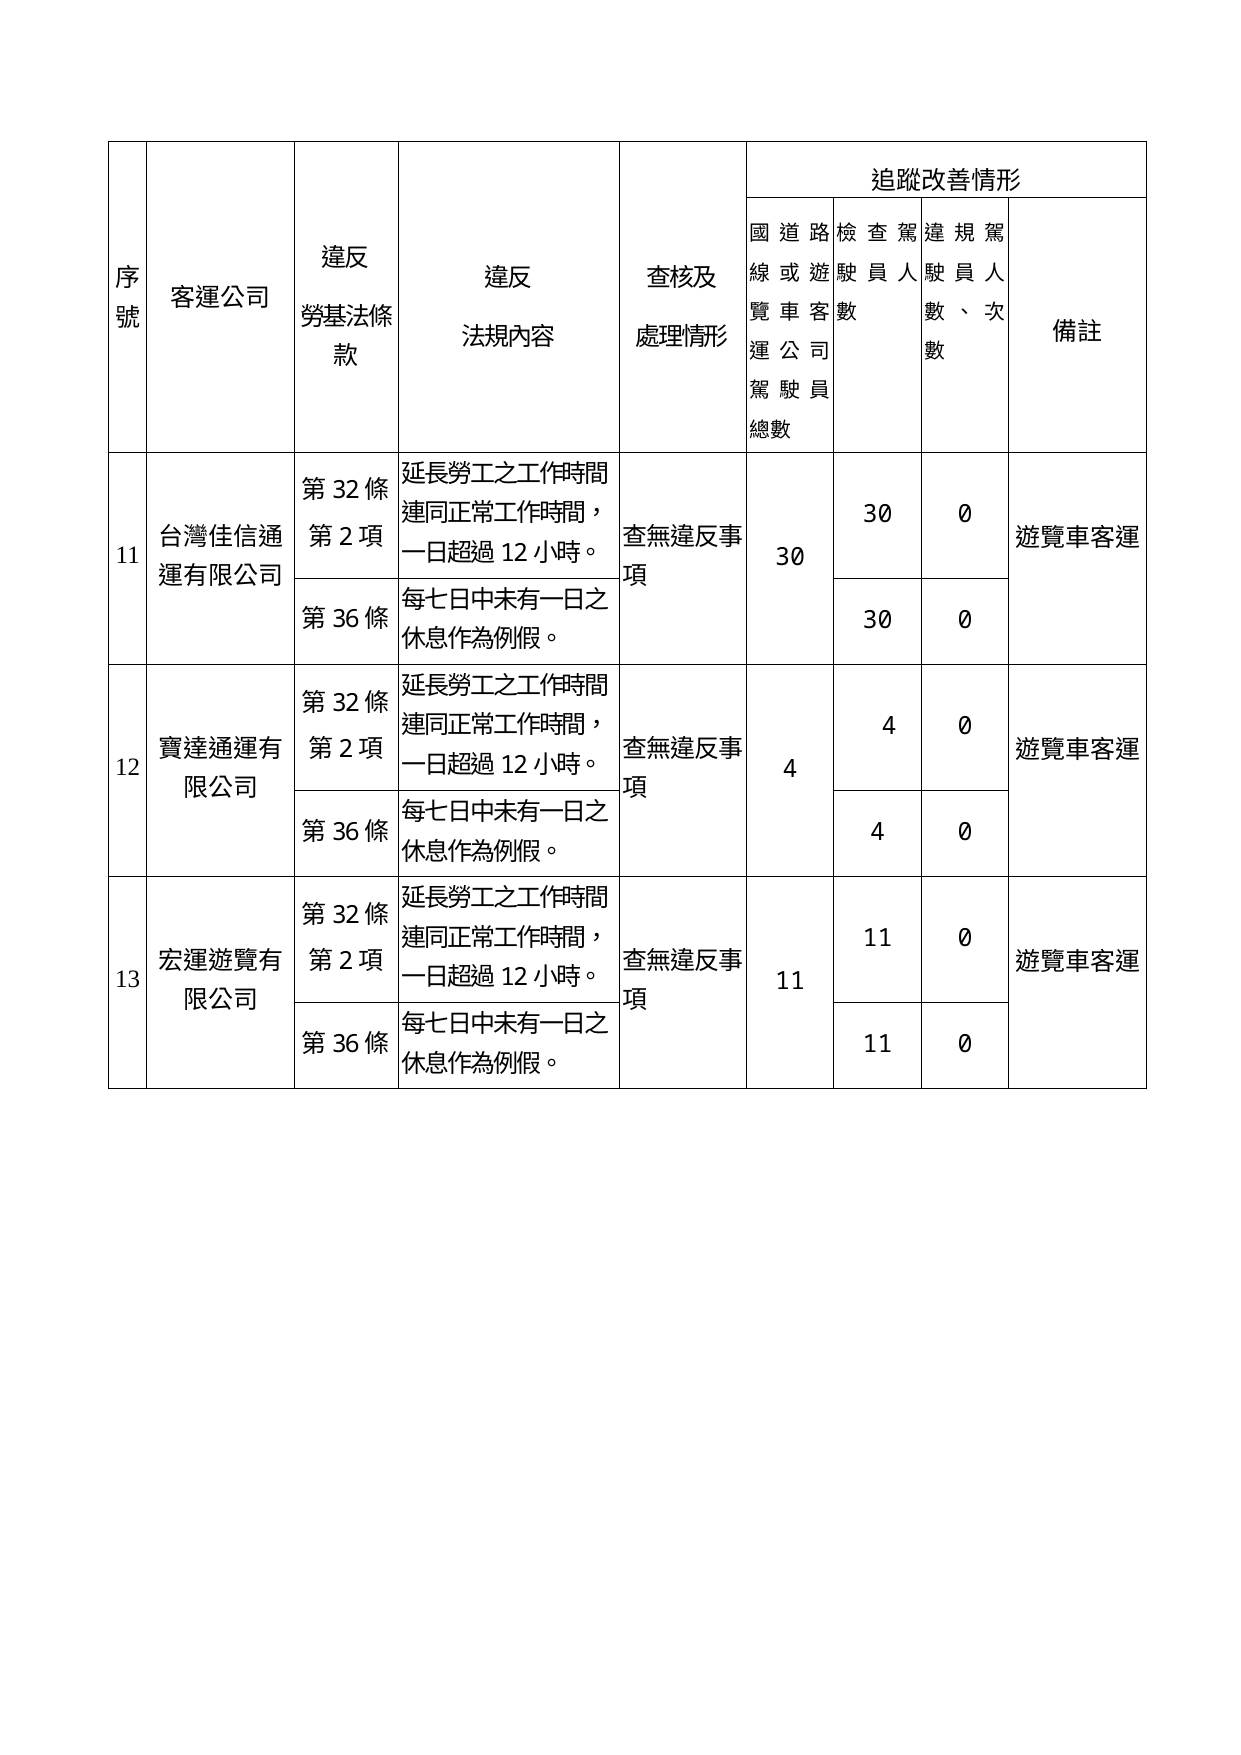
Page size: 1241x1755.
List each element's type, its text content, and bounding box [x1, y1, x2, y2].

table_cell 查無違反事項 [620, 453, 746, 664]
table_cell 11 [834, 877, 921, 1002]
table_cell 12 [109, 665, 146, 876]
table_cell 0 [922, 579, 1008, 664]
table_cell 第32條 第2項 [295, 665, 398, 790]
table_cell 11 [834, 1003, 921, 1088]
table_cell 遊覽車客運 [1009, 665, 1146, 876]
table_cell 30 [834, 579, 921, 664]
table_cell 0 [922, 877, 1008, 1002]
table_cell 4 [834, 791, 921, 876]
table_header 客運公司 [147, 142, 294, 452]
table_cell 延長勞工之工作時間連同正常工作時間，一日超過12小時。 [399, 453, 619, 578]
table_header 追蹤改善情形 [747, 142, 1146, 197]
table_cell 查無違反事項 [620, 665, 746, 876]
table_cell 遊覽車客運 [1009, 877, 1146, 1088]
table_cell 查無違反事項 [620, 877, 746, 1088]
table_cell 台灣佳信通運有限公司 [147, 453, 294, 664]
table_cell 4 [747, 665, 833, 876]
table_cell 第32條 第2項 [295, 453, 398, 578]
table_cell 4 [834, 665, 921, 790]
table_cell 遊覽車客運 [1009, 453, 1146, 664]
table_cell 0 [922, 665, 1008, 790]
table_cell 0 [922, 791, 1008, 876]
table_cell 延長勞工之工作時間連同正常工作時間，一日超過12小時。 [399, 877, 619, 1002]
table_cell 第36條 [295, 791, 398, 876]
table_cell 寶達通運有限公司 [147, 665, 294, 876]
table_header 序號 [109, 142, 146, 452]
table_cell 每七日中未有一日之休息作為例假。 [399, 579, 619, 664]
table_header 違反 勞基法條款 [295, 142, 398, 452]
table_cell 檢查駕駛員人數 [834, 198, 921, 452]
table_cell 第32條 第2項 [295, 877, 398, 1002]
table_cell 13 [109, 877, 146, 1088]
table_cell 違規駕駛員人數、次數 [922, 198, 1008, 452]
table_cell 國道路線或遊覽車客運公司駕駛員總數 [747, 198, 833, 452]
table_cell 延長勞工之工作時間連同正常工作時間，一日超過12小時。 [399, 665, 619, 790]
table_cell 宏運遊覽有限公司 [147, 877, 294, 1088]
table_cell 30 [834, 453, 921, 578]
table_cell 第36條 [295, 579, 398, 664]
table_cell 30 [747, 453, 833, 664]
table_header 查核及 處理情形 [620, 142, 746, 452]
table_cell 11 [747, 877, 833, 1088]
table_cell 0 [922, 1003, 1008, 1088]
table_cell 第36條 [295, 1003, 398, 1088]
table_cell 0 [922, 453, 1008, 578]
table_cell 11 [109, 453, 146, 664]
table_header 違反 法規內容 [399, 142, 619, 452]
table_cell 每七日中未有一日之休息作為例假。 [399, 791, 619, 876]
table_cell 備註 [1009, 198, 1146, 452]
table_cell 每七日中未有一日之休息作為例假。 [399, 1003, 619, 1088]
